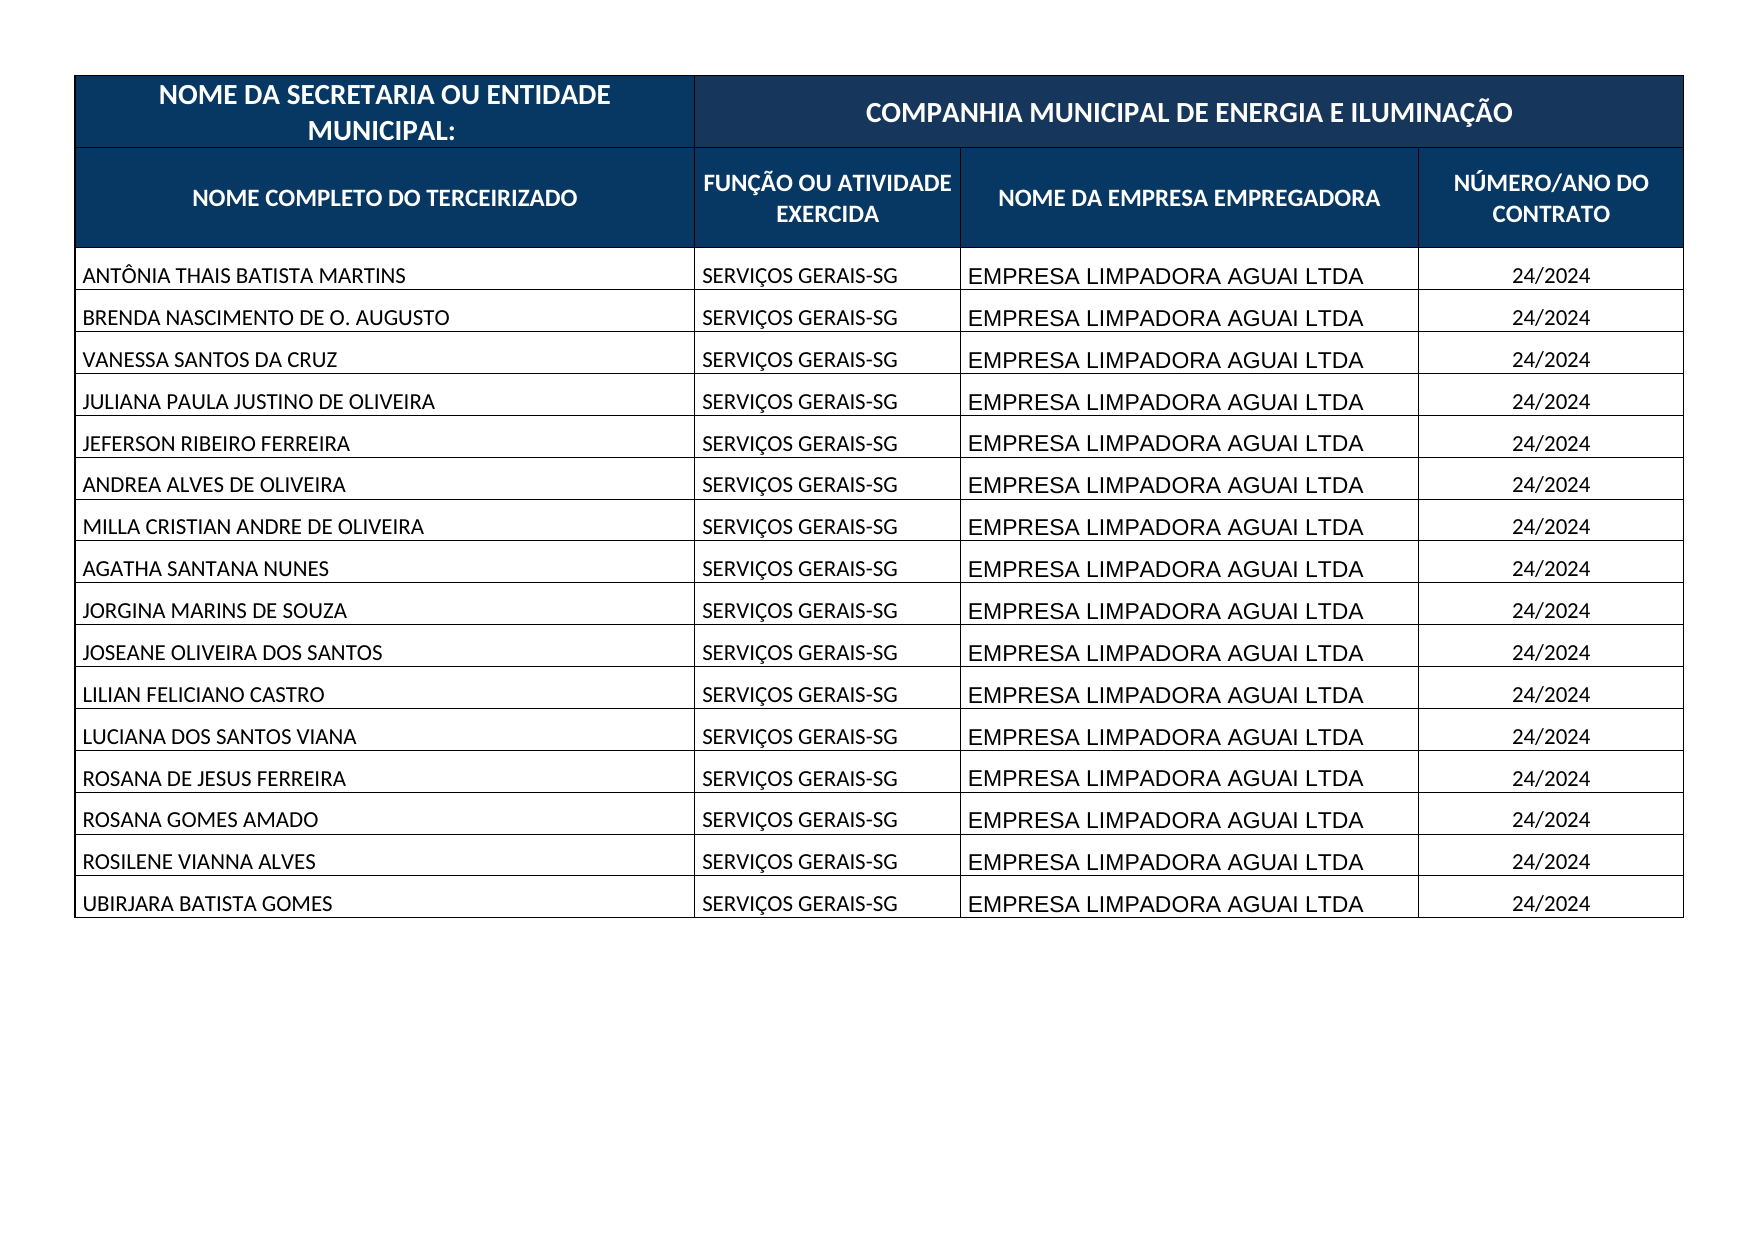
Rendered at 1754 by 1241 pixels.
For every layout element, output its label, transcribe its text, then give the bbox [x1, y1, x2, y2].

table_cell SERVIÇOS GERAIS-SG [695, 541, 960, 582]
table_cell UBIRJARA BATISTA GOMES [76, 876, 694, 917]
table_cell EMPRESA LIMPADORA AGUAI LTDA [961, 500, 1418, 540]
table_cell ANDREA ALVES DE OLIVEIRA [76, 458, 694, 498]
table_cell 24/2024 [1419, 625, 1683, 666]
table_cell SERVIÇOS GERAIS-SG [695, 709, 960, 750]
table_cell 24/2024 [1419, 374, 1683, 415]
table_cell SERVIÇOS GERAIS-SG [695, 583, 960, 624]
table_cell 24/2024 [1419, 876, 1683, 917]
table_cell EMPRESA LIMPADORA AGUAI LTDA [961, 709, 1418, 750]
table_cell ROSANA GOMES AMADO [76, 793, 694, 833]
table_cell NOME DA EMPRESA EMPREGADORA [961, 148, 1418, 247]
table_cell EMPRESA LIMPADORA AGUAI LTDA [961, 876, 1418, 917]
table_cell 24/2024 [1419, 709, 1683, 750]
table_cell SERVIÇOS GERAIS-SG [695, 835, 960, 875]
table_cell SERVIÇOS GERAIS-SG [695, 290, 960, 331]
table_cell EMPRESA LIMPADORA AGUAI LTDA [961, 835, 1418, 875]
table_cell 24/2024 [1419, 583, 1683, 624]
table_cell EMPRESA LIMPADORA AGUAI LTDA [961, 248, 1418, 289]
table_cell 24/2024 [1419, 835, 1683, 875]
table_cell EMPRESA LIMPADORA AGUAI LTDA [961, 793, 1418, 833]
table_cell SERVIÇOS GERAIS-SG [695, 416, 960, 457]
table_cell LUCIANA DOS SANTOS VIANA [76, 709, 694, 750]
table_cell JULIANA PAULA JUSTINO DE OLIVEIRA [76, 374, 694, 415]
table_cell SERVIÇOS GERAIS-SG [695, 332, 960, 373]
table_cell NÚMERO/ANO DO CONTRATO [1419, 148, 1683, 247]
table_cell SERVIÇOS GERAIS-SG [695, 248, 960, 289]
table_cell EMPRESA LIMPADORA AGUAI LTDA [961, 583, 1418, 624]
table_cell EMPRESA LIMPADORA AGUAI LTDA [961, 751, 1418, 792]
table_cell EMPRESA LIMPADORA AGUAI LTDA [961, 541, 1418, 582]
table_cell SERVIÇOS GERAIS-SG [695, 793, 960, 833]
table_cell 24/2024 [1419, 500, 1683, 540]
table_cell SERVIÇOS GERAIS-SG [695, 625, 960, 666]
table_header NOME DA SECRETARIA OU ENTIDADE MUNICIPAL: [76, 76, 694, 147]
table_cell VANESSA SANTOS DA CRUZ [76, 332, 694, 373]
table_cell ROSANA DE JESUS FERREIRA [76, 751, 694, 792]
table_cell AGATHA SANTANA NUNES [76, 541, 694, 582]
table_cell EMPRESA LIMPADORA AGUAI LTDA [961, 332, 1418, 373]
table_cell SERVIÇOS GERAIS-SG [695, 876, 960, 917]
table_cell ROSILENE VIANNA ALVES [76, 835, 694, 875]
table_cell 24/2024 [1419, 290, 1683, 331]
table_cell JORGINA MARINS DE SOUZA [76, 583, 694, 624]
table_cell EMPRESA LIMPADORA AGUAI LTDA [961, 458, 1418, 498]
table_cell EMPRESA LIMPADORA AGUAI LTDA [961, 290, 1418, 331]
table_cell MILLA CRISTIAN ANDRE DE OLIVEIRA [76, 500, 694, 540]
table_cell EMPRESA LIMPADORA AGUAI LTDA [961, 625, 1418, 666]
table_cell ANTÔNIA THAIS BATISTA MARTINS [76, 248, 694, 289]
table_cell 24/2024 [1419, 458, 1683, 498]
table_cell 24/2024 [1419, 332, 1683, 373]
table_cell SERVIÇOS GERAIS-SG [695, 751, 960, 792]
table_cell EMPRESA LIMPADORA AGUAI LTDA [961, 416, 1418, 457]
table_cell SERVIÇOS GERAIS-SG [695, 500, 960, 540]
table_header COMPANHIA MUNICIPAL DE ENERGIA E ILUMINAÇÃO [695, 76, 1683, 147]
table_cell NOME COMPLETO DO TERCEIRIZADO [76, 148, 694, 247]
table_cell EMPRESA LIMPADORA AGUAI LTDA [961, 667, 1418, 708]
table_cell 24/2024 [1419, 248, 1683, 289]
table_cell JEFERSON RIBEIRO FERREIRA [76, 416, 694, 457]
table_cell SERVIÇOS GERAIS-SG [695, 458, 960, 498]
table_cell SERVIÇOS GERAIS-SG [695, 667, 960, 708]
table_cell 24/2024 [1419, 793, 1683, 833]
table_cell 24/2024 [1419, 541, 1683, 582]
table_cell 24/2024 [1419, 751, 1683, 792]
table_cell 24/2024 [1419, 416, 1683, 457]
table_cell 24/2024 [1419, 667, 1683, 708]
table_cell FUNÇÃO OU ATIVIDADE EXERCIDA [695, 148, 960, 247]
table_cell BRENDA NASCIMENTO DE O. AUGUSTO [76, 290, 694, 331]
table_cell EMPRESA LIMPADORA AGUAI LTDA [961, 374, 1418, 415]
table_cell JOSEANE OLIVEIRA DOS SANTOS [76, 625, 694, 666]
table_cell SERVIÇOS GERAIS-SG [695, 374, 960, 415]
table_cell LILIAN FELICIANO CASTRO [76, 667, 694, 708]
